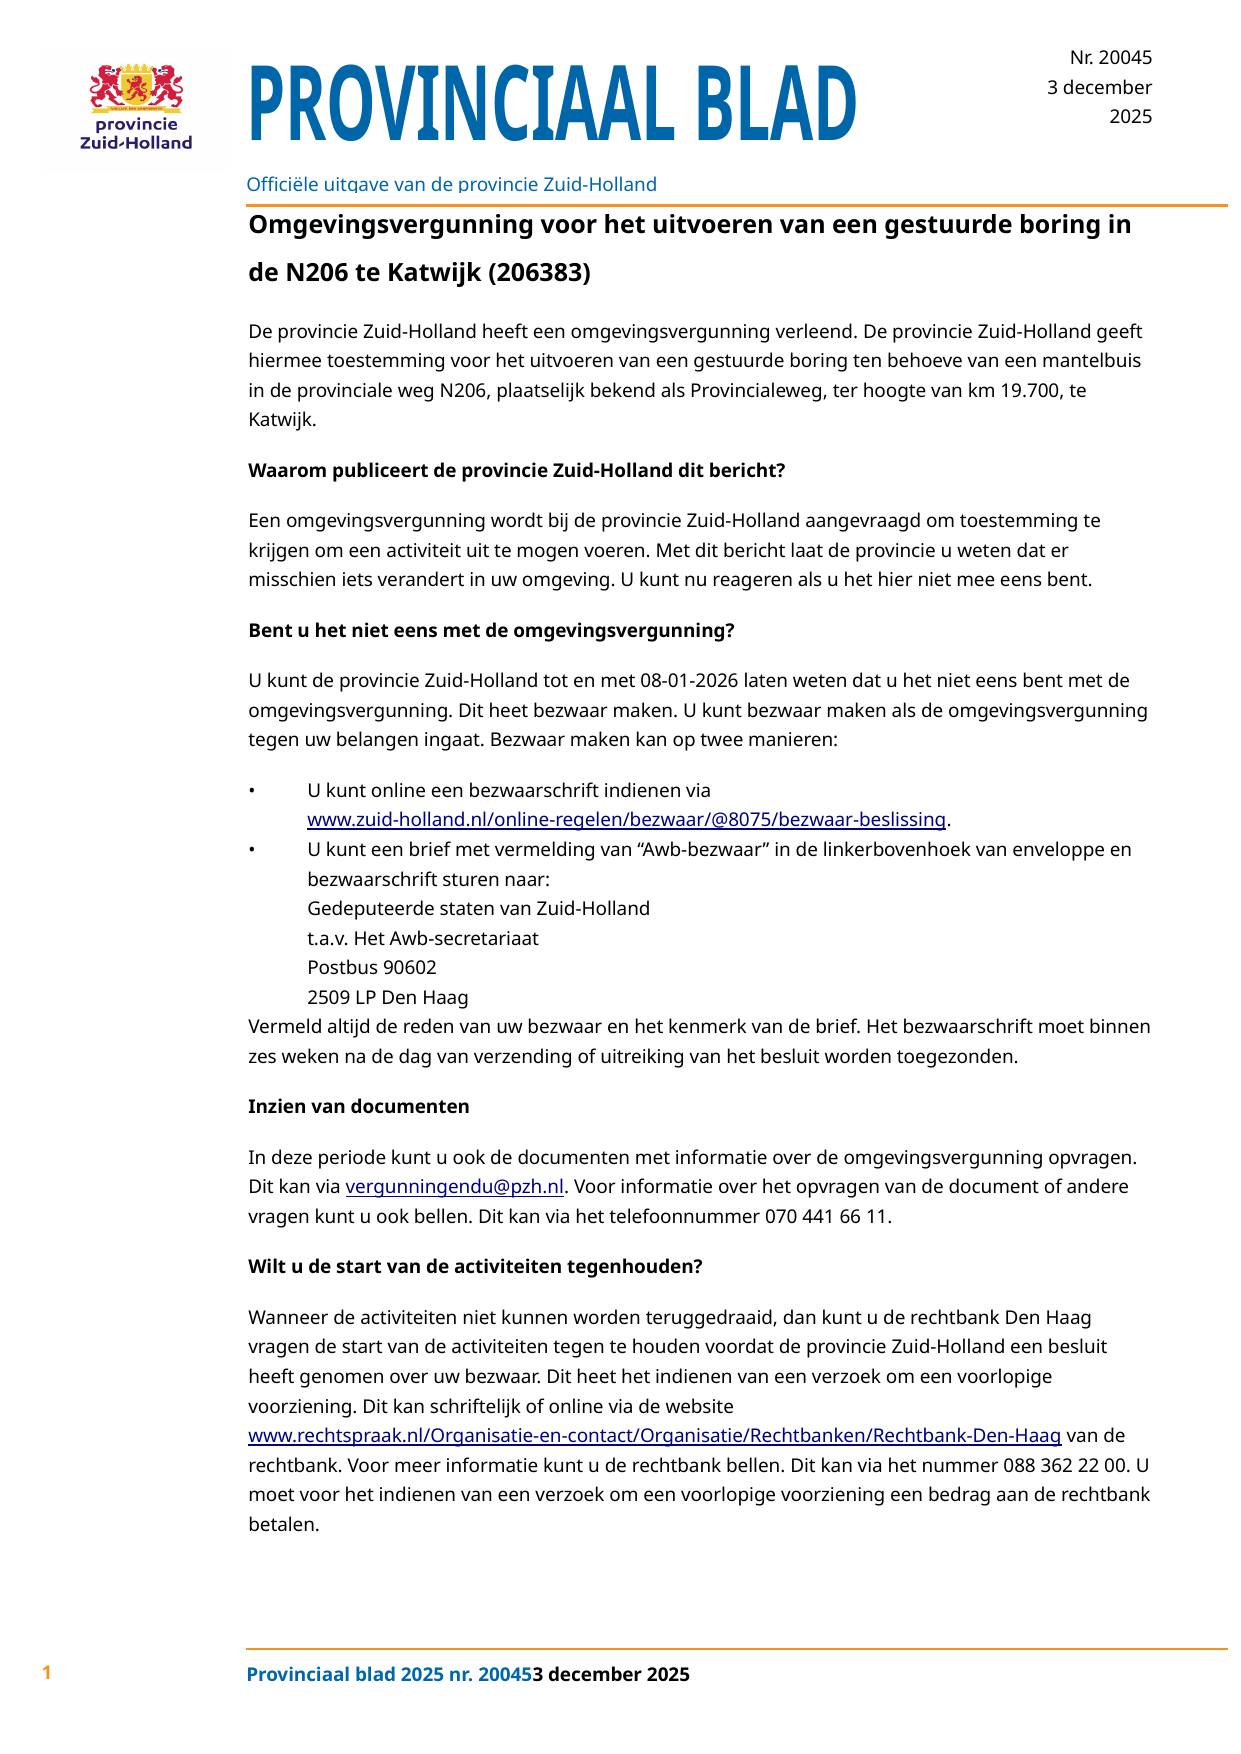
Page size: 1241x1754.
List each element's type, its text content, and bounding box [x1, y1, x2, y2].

list U kunt online een bezwaarschrift indienen via www.zuid-holland.nl/online-regelen/bezwaar/@8075/bezwaar-beslissing. [248, 777, 1152, 832]
text In deze periode kunt u ook de documenten met informatie over de omgevingsvergunning opvragen. Dit kan via vergunningendu@pzh.nl. Voor informatie over het opvragen van de document of andere vragen kunt u ook bellen. Dit kan via het telefoonnummer 070 441 66 11. [248, 1144, 1152, 1229]
list t.a.v. Het Awb-secretariaat [248, 925, 1152, 951]
text De provincie Zuid-Holland heeft een omgevingsvergunning verleend. De provincie Zuid-Holland geeft hiermee toestemming voor het uitvoeren van een gestuurde boring ten behoeve van een mantelbuis in de provinciale weg N206, plaatselijk bekend als Provincialeweg, ter hoogte van km 19.700, te Katwijk. [248, 318, 1152, 432]
picture [41, 47, 231, 172]
text Vermeld altijd de reden van uw bezwaar en het kenmerk van de brief. Het bezwaarschrift moet binnen zes weken na de dag van verzending of uitreiking van het besluit worden toegezonden. [248, 1014, 1152, 1069]
text Wanneer de activiteiten niet kunnen worden teruggedraaid, dan kunt u de rechtbank Den Haag vragen de start van de activiteiten tegen te houden voordat de provincie Zuid-Holland een besluit heeft genomen over uw bezwaar. Dit heet het indienen van een verzoek om een voorlopige voorziening. Dit kan schriftelijk of online via de website www.rechtspraak.nl/Organisatie-en-contact/Organisatie/Rechtbanken/Rechtbank-Den-Haag van de rechtbank. Voor meer informatie kunt u de rechtbank bellen. Dit kan via het nummer 088 362 22 00. U moet voor het indienen van een verzoek om een voorlopige voorziening een bedrag aan de rechtbank betalen. [248, 1304, 1152, 1537]
list Gedeputeerde staten van Zuid-Holland [248, 895, 1152, 921]
text Omgevingsvergunning voor het uitvoeren van een gestuurde boring in de N206 te Katwijk (206383) [248, 207, 1152, 288]
text Inzien van documenten [248, 1094, 1152, 1119]
text Bent u het niet eens met de omgevingsvergunning? [248, 617, 1152, 643]
list 2509 LP Den Haag [248, 984, 1152, 1010]
list Postbus 90602 [248, 954, 1152, 980]
text Wilt u de start van de activiteiten tegenhouden? [248, 1254, 1152, 1279]
text Een omgevingsvergunning wordt bij de provincie Zuid-Holland aangevraagd om toestemming te krijgen om een activiteit uit te mogen voeren. Met dit bericht laat de provincie u weten dat er misschien iets verandert in uw omgeving. U kunt nu reageren als u het hier niet mee eens bent. [248, 507, 1152, 592]
list U kunt een brief met vermelding van “Awb-bezwaar” in de linkerbovenhoek van enveloppe en bezwaarschrift sturen naar: [248, 836, 1152, 892]
text Waarom publiceert de provincie Zuid-Holland dit bericht? [248, 457, 1152, 483]
text U kunt de provincie Zuid-Holland tot en met 08-01-2026 laten weten dat u het niet eens bent met de omgevingsvergunning. Dit heet bezwaar maken. U kunt bezwaar maken als de omgevingsvergunning tegen uw belangen ingaat. Bezwaar maken kan op twee manieren: [248, 667, 1152, 752]
